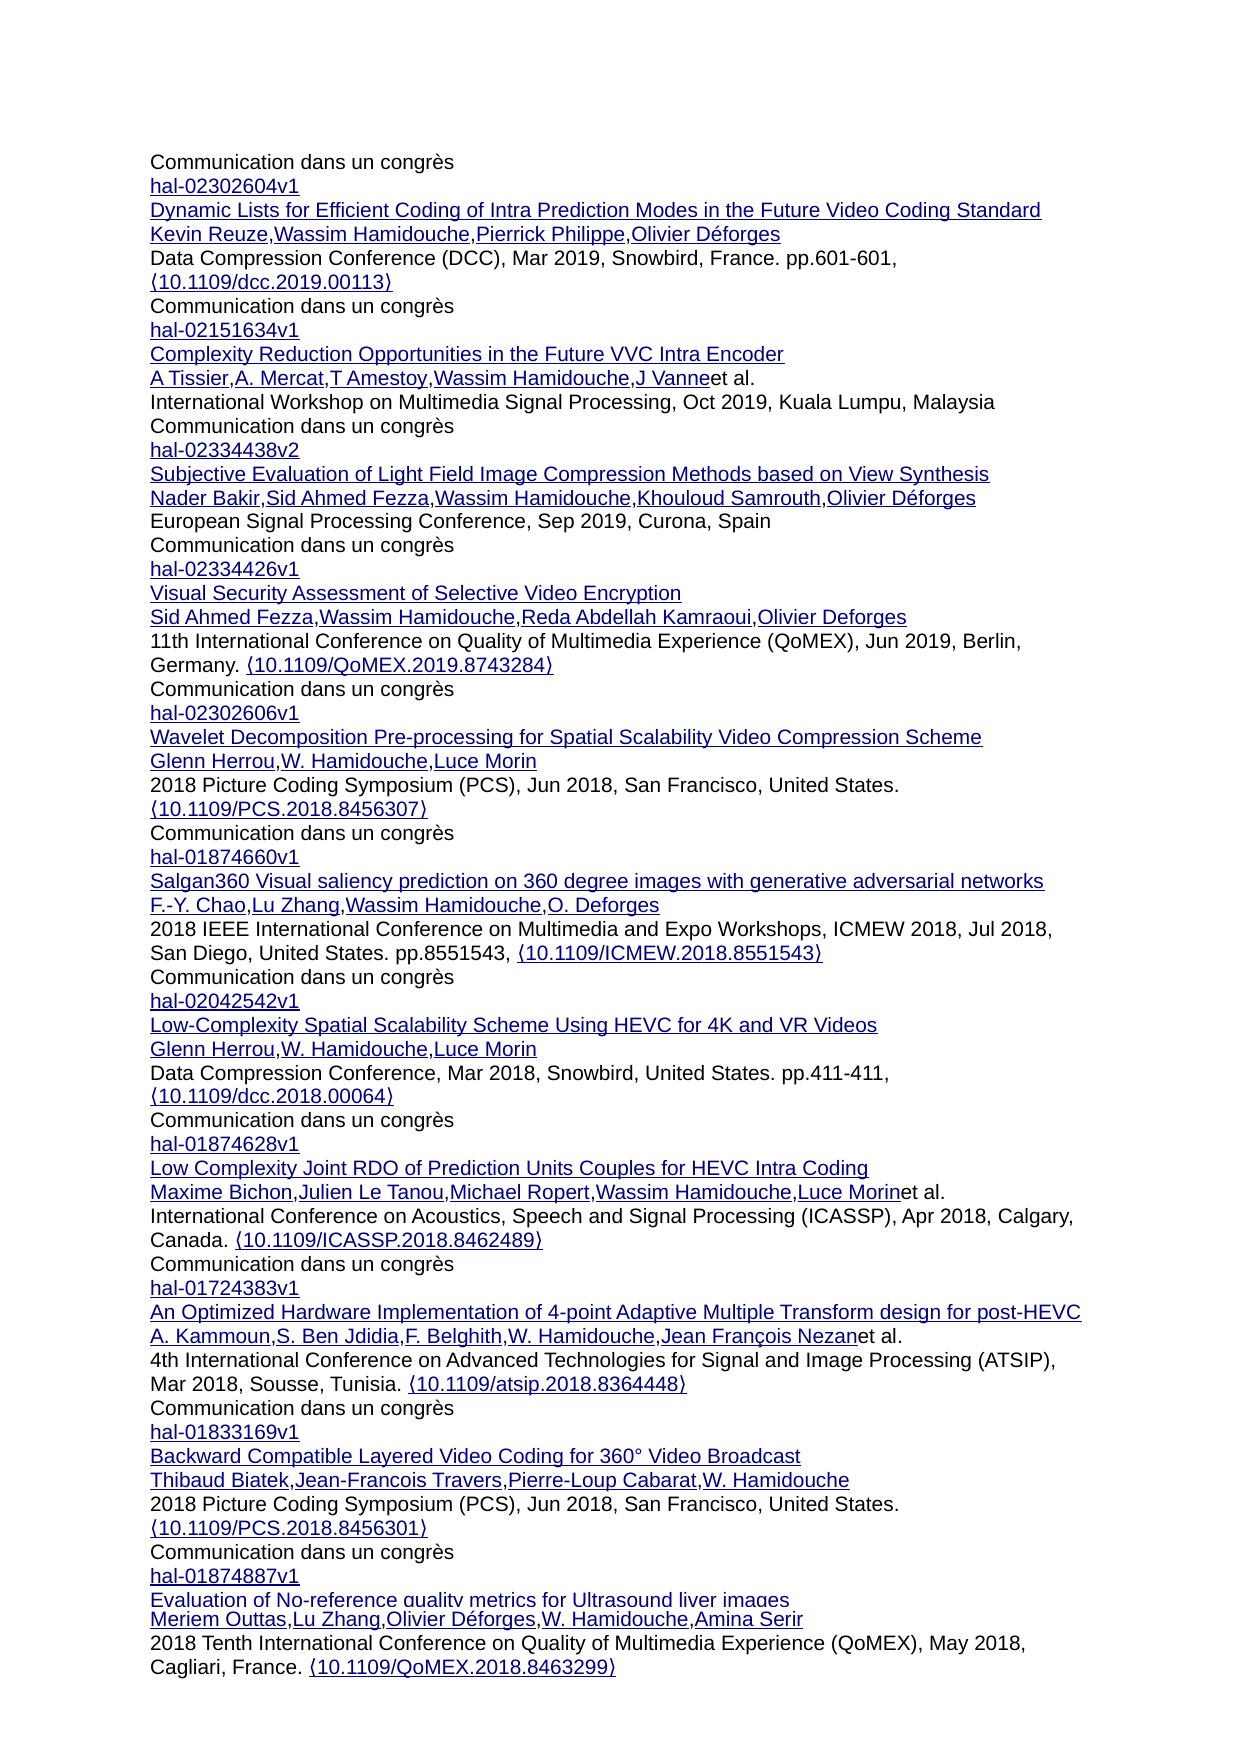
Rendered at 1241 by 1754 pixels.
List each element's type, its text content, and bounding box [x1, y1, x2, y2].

table_cell Communication dans un congrès hal-02302604v1 [150, 150, 1090, 198]
table_cell Backward Compatible Layered Video Coding for 360° Video Broadcast Thibaud Biatek,Jean-Francois Travers,Pierre-Loup Cabarat,W. Hamidouche 2018 Picture Coding Symposium (PCS), Jun 2018, San Francisco, United States. ⟨10.1109/PCS.2018.8456301⟩ Communication dans un congrès hal-01874887v1 [150, 1444, 1090, 1587]
table_cell Evaluation of No-reference quality metrics for Ultrasound liver images Meriem Outtas,Lu Zhang,Olivier Déforges,W. Hamidouche,Amina Serir 2018 Tenth International Conference on Quality of Multimedia Experience (QoMEX), May 2018, Cagliari, France. ⟨10.1109/QoMEX.2018.8463299⟩ [150, 1588, 1090, 1679]
table_cell Low Complexity Joint RDO of Prediction Units Couples for HEVC Intra Coding Maxime Bichon,Julien Le Tanou,Michael Ropert,Wassim Hamidouche,Luce Morinet al. International Conference on Acoustics, Speech and Signal Processing (ICASSP), Apr 2018, Calgary, Canada. ⟨10.1109/ICASSP.2018.8462489⟩ Communication dans un congrès hal-01724383v1 [150, 1156, 1090, 1300]
table_cell Low-Complexity Spatial Scalability Scheme Using HEVC for 4K and VR Videos Glenn Herrou,W. Hamidouche,Luce Morin Data Compression Conference, Mar 2018, Snowbird, United States. pp.411-411, ⟨10.1109/dcc.2018.00064⟩ Communication dans un congrès hal-01874628v1 [150, 1013, 1090, 1156]
table_cell Subjective Evaluation of Light Field Image Compression Methods based on View Synthesis Nader Bakir,Sid Ahmed Fezza,Wassim Hamidouche,Khouloud Samrouth,Olivier Déforges European Signal Processing Conference, Sep 2019, Curona, Spain Communication dans un congrès hal-02334426v1 [150, 461, 1090, 581]
table_cell An Optimized Hardware Implementation of 4-point Adaptive Multiple Transform design for post-HEVC A. Kammoun,S. Ben Jdidia,F. Belghith,W. Hamidouche,Jean François Nezanet al. 4th International Conference on Advanced Technologies for Signal and Image Processing (ATSIP), Mar 2018, Sousse, Tunisia. ⟨10.1109/atsip.2018.8364448⟩ Communication dans un congrès hal-01833169v1 [150, 1300, 1090, 1444]
table_cell Wavelet Decomposition Pre-processing for Spatial Scalability Video Compression Scheme Glenn Herrou,W. Hamidouche,Luce Morin 2018 Picture Coding Symposium (PCS), Jun 2018, San Francisco, United States. ⟨10.1109/PCS.2018.8456307⟩ Communication dans un congrès hal-01874660v1 [150, 725, 1090, 869]
table_cell Visual Security Assessment of Selective Video Encryption Sid Ahmed Fezza,Wassim Hamidouche,Reda Abdellah Kamraoui,Olivier Deforges 11th International Conference on Quality of Multimedia Experience (QoMEX), Jun 2019, Berlin, Germany. ⟨10.1109/QoMEX.2019.8743284⟩ Communication dans un congrès hal-02302606v1 [150, 581, 1090, 725]
table_cell Salgan360 Visual saliency prediction on 360 degree images with generative adversarial networks F.-Y. Chao,Lu Zhang,Wassim Hamidouche,O. Deforges 2018 IEEE International Conference on Multimedia and Expo Workshops, ICMEW 2018, Jul 2018, San Diego, United States. pp.8551543, ⟨10.1109/ICMEW.2018.8551543⟩ Communication dans un congrès hal-02042542v1 [150, 869, 1090, 1012]
table_cell Complexity Reduction Opportunities in the Future VVC Intra Encoder A Tissier,A. Mercat,T Amestoy,Wassim Hamidouche,J Vanneet al. International Workshop on Multimedia Signal Processing, Oct 2019, Kuala Lumpu, Malaysia Communication dans un congrès hal-02334438v2 [150, 342, 1090, 461]
table_cell Dynamic Lists for Efficient Coding of Intra Prediction Modes in the Future Video Coding Standard Kevin Reuze,Wassim Hamidouche,Pierrick Philippe,Olivier Déforges Data Compression Conference (DCC), Mar 2019, Snowbird, France. pp.601-601, ⟨10.1109/dcc.2019.00113⟩ Communication dans un congrès hal-02151634v1 [150, 198, 1090, 342]
